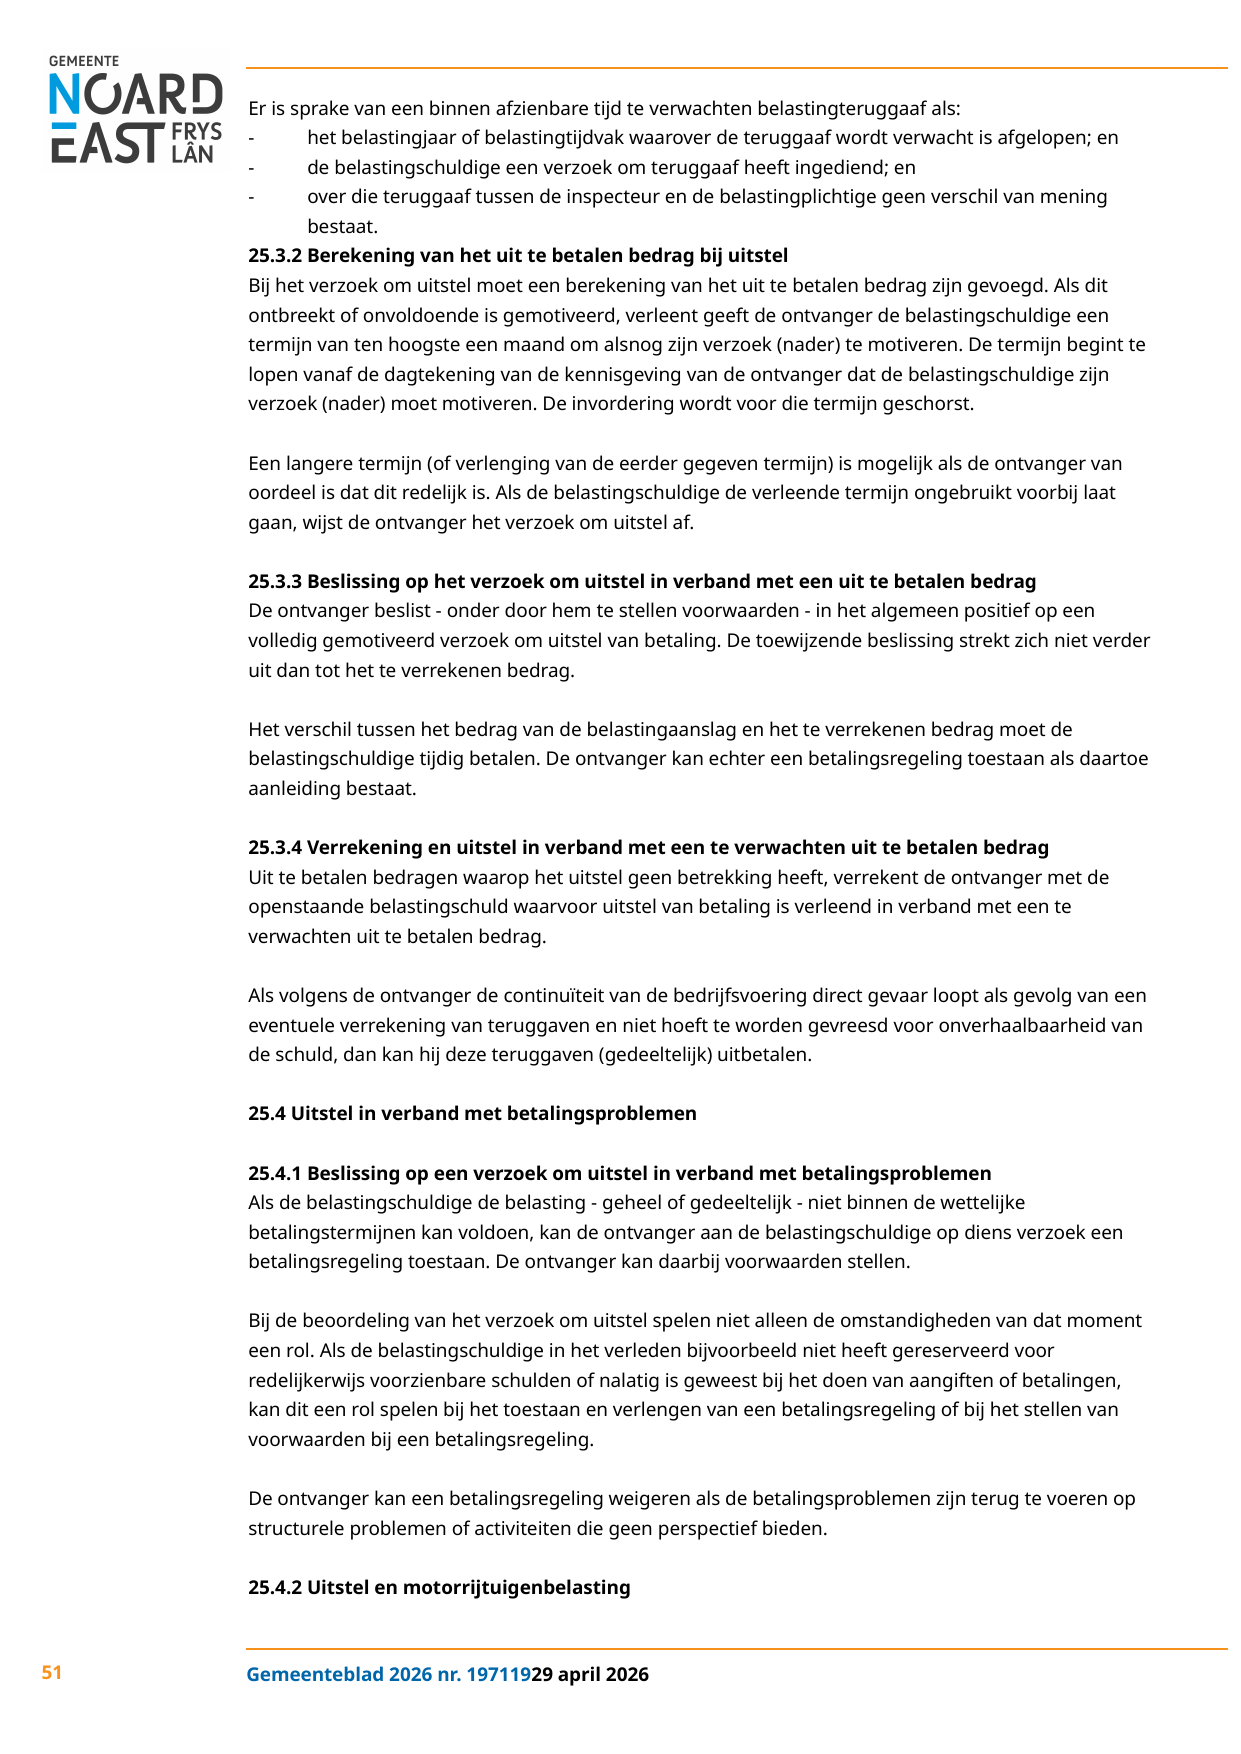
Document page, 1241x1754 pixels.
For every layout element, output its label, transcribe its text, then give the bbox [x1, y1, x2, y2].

list de belastingschuldige een verzoek om teruggaaf heeft ingediend; en [248, 154, 1152, 180]
text Bij het verzoek om uitstel moet een berekening van het uit te betalen bedrag zijn gevoegd. Als dit ontbreekt of onvoldoende is gemotiveerd, verleent geeft de ontvanger de belastingschuldige een termijn van ten hoogste een maand om alsnog zijn verzoek (nader) te motiveren. De termijn begint te lopen vanaf de dagtekening van de kennisgeving van de ontvanger dat de belastingschuldige zijn verzoek (nader) moet motiveren. De invordering wordt voor die termijn geschorst. [248, 272, 1152, 416]
text Er is sprake van een binnen afzienbare tijd te verwachten belastingteruggaaf als: [248, 95, 1152, 121]
list het belastingjaar of belastingtijdvak waarover de teruggaaf wordt verwacht is afgelopen; en [248, 124, 1152, 150]
text 25.4 Uitstel in verband met betalingsproblemen [248, 1101, 1152, 1126]
text 25.4.1 Beslissing op een verzoek om uitstel in verband met betalingsproblemen [248, 1160, 1152, 1186]
text De ontvanger beslist - onder door hem te stellen voorwaarden - in het algemeen positief op een volledig gemotiveerd verzoek om uitstel van betaling. De toewijzende beslissing strekt zich niet verder uit dan tot het te verrekenen bedrag. [248, 598, 1152, 683]
text Bij de beoordeling van het verzoek om uitstel spelen niet alleen de omstandigheden van dat moment een rol. Als de belastingschuldige in het verleden bijvoorbeeld niet heeft gereserveerd voor redelijkerwijs voorzienbare schulden of nalatig is geweest bij het doen van aangiften of betalingen, kan dit een rol spelen bij het toestaan en verlengen van een betalingsregeling of bij het stellen van voorwaarden bij een betalingsregeling. [248, 1308, 1152, 1452]
text Uit te betalen bedragen waarop het uitstel geen betrekking heeft, verrekent de ontvanger met de openstaande belastingschuld waarvoor uitstel van betaling is verleend in verband met een te verwachten uit te betalen bedrag. [248, 864, 1152, 949]
text 25.3.2 Berekening van het uit te betalen bedrag bij uitstel [248, 243, 1152, 268]
text De ontvanger kan een betalingsregeling weigeren als de betalingsproblemen zijn terug te voeren op structurele problemen of activiteiten die geen perspectief bieden. [248, 1485, 1152, 1541]
picture [41, 47, 231, 172]
text 25.3.4 Verrekening en uitstel in verband met een te verwachten uit te betalen bedrag [248, 834, 1152, 860]
text 25.4.2 Uitstel en motorrijtuigenbelasting [248, 1574, 1152, 1600]
text Het verschil tussen het bedrag van de belastingaanslag en het te verrekenen bedrag moet de belastingschuldige tijdig betalen. De ontvanger kan echter een betalingsregeling toestaan als daartoe aanleiding bestaat. [248, 716, 1152, 801]
text Als de belastingschuldige de belasting - geheel of gedeeltelijk - niet binnen de wettelijke betalingstermijnen kan voldoen, kan de ontvanger aan de belastingschuldige op diens verzoek een betalingsregeling toestaan. De ontvanger kan daarbij voorwaarden stellen. [248, 1189, 1152, 1274]
text 25.3.3 Beslissing op het verzoek om uitstel in verband met een uit te betalen bedrag [248, 568, 1152, 594]
list over die teruggaaf tussen de inspecteur en de belastingplichtige geen verschil van mening bestaat. [248, 183, 1152, 239]
text Als volgens de ontvanger de continuïteit van de bedrijfsvoering direct gevaar loopt als gevolg van een eventuele verrekening van teruggaven en niet hoeft te worden gevreesd voor onverhaalbaarheid van de schuld, dan kan hij deze teruggaven (gedeeltelijk) uitbetalen. [248, 982, 1152, 1067]
text Een langere termijn (of verlenging van de eerder gegeven termijn) is mogelijk als de ontvanger van oordeel is dat dit redelijk is. Als de belastingschuldige de verleende termijn ongebruikt voorbij laat gaan, wijst de ontvanger het verzoek om uitstel af. [248, 450, 1152, 535]
